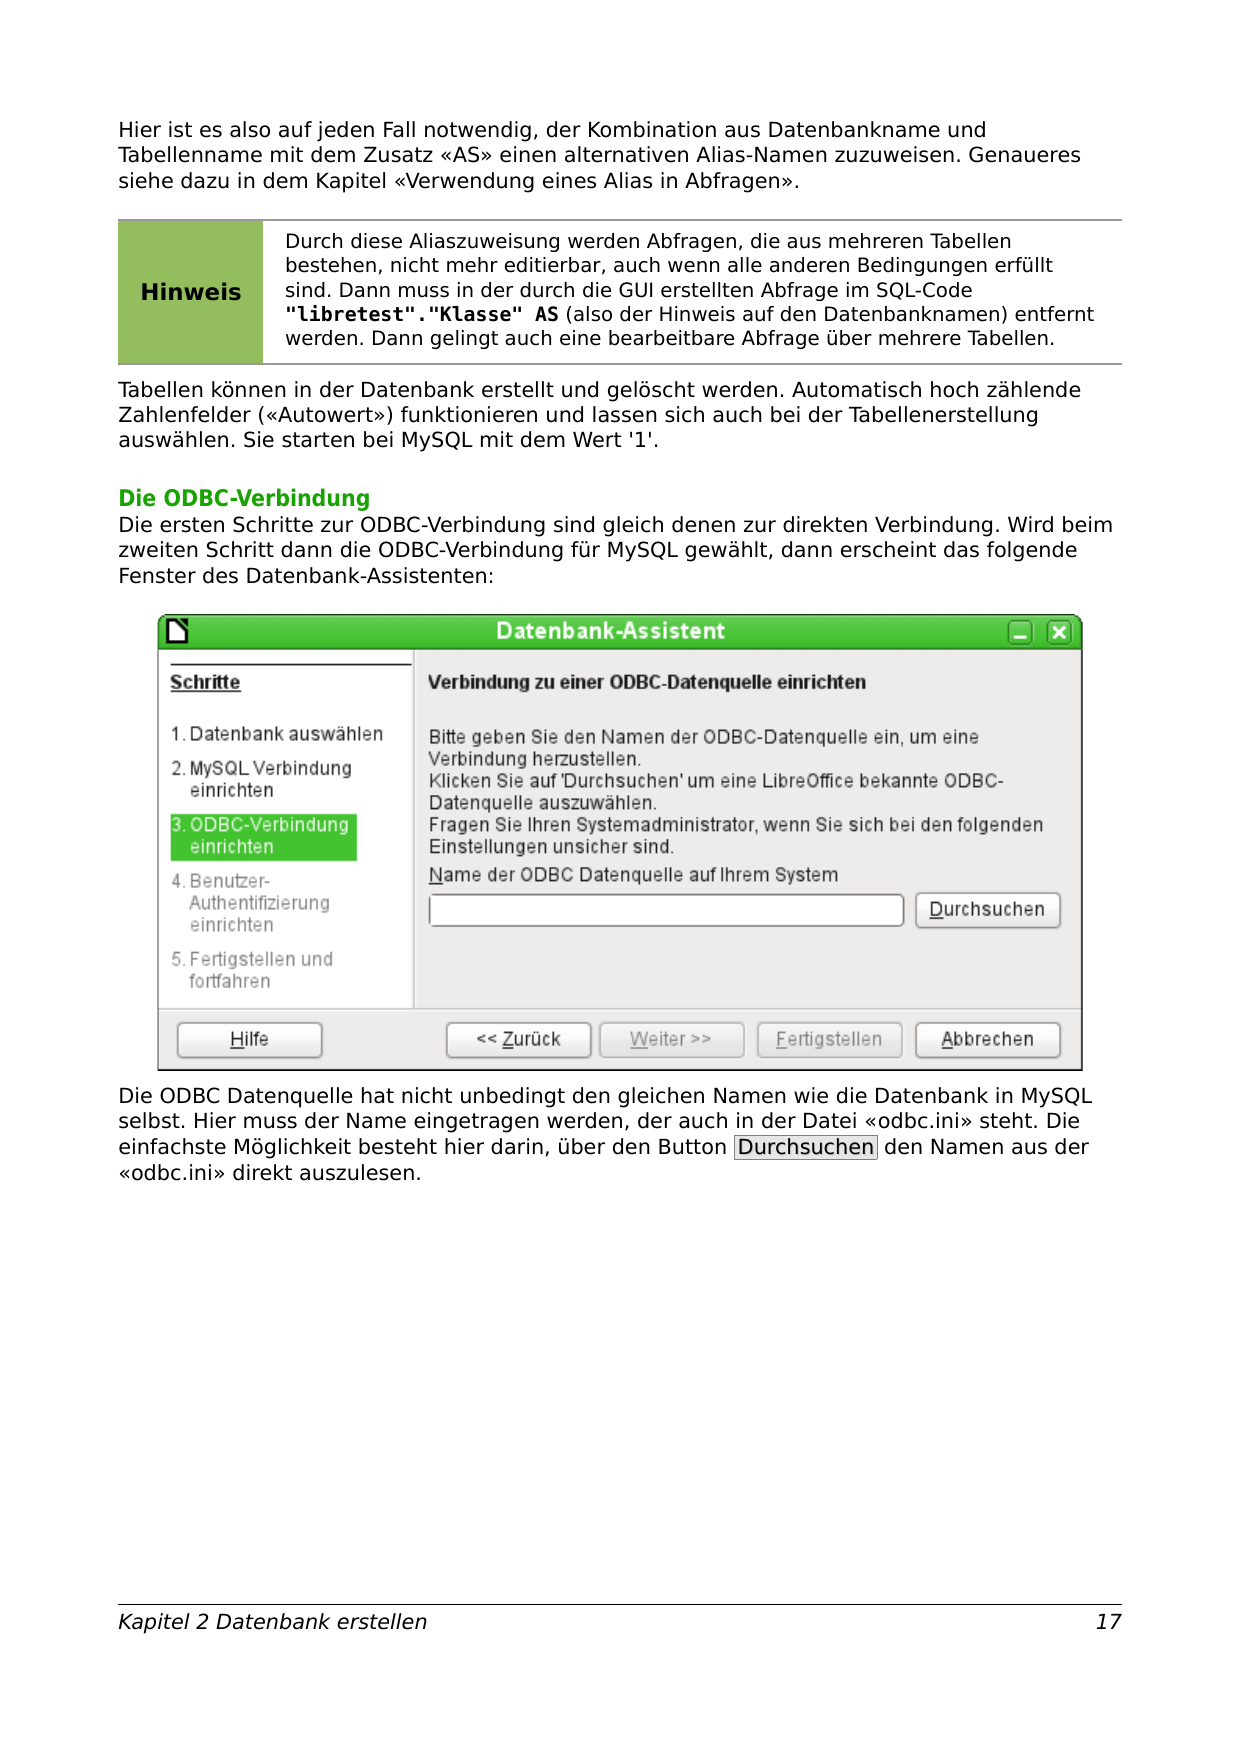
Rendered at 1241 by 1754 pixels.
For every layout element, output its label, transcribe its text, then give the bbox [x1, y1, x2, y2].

subtitle Die ODBC-Verbindung [118, 485, 1122, 512]
text Tabellen können in der Datenbank erstellt und gelöscht werden. Automatisch hoch zählende Zahlenfelder («Autowert») funktionieren und lassen sich auch bei der Tabellenerstellung auswählen. Sie starten bei MySQL mit dem Wert '1'. [118, 378, 1122, 453]
picture [157, 614, 1083, 1071]
text Hier ist es also auf jeden Fall notwendig, der Kombination aus Datenbankname und Tabellenname mit dem Zusatz «AS» einen alternativen Alias-Namen zuzuweisen. Genaueres siehe dazu in dem Kapitel «Verwendung eines Alias in Abfragen». [118, 118, 1122, 193]
table_header Hinweis [118, 221, 263, 363]
text Die ersten Schritte zur ODBC-Verbindung sind gleich denen zur direkten Verbindung. Wird beim zweiten Schritt dann die ODBC-Verbindung für MySQL gewählt, dann erscheint das folgende Fenster des Datenbank-Assistenten: [118, 513, 1122, 588]
text Die ODBC Datenquelle hat nicht unbedingt den gleichen Namen wie die Datenbank in MySQL selbst. Hier muss der Name eingetragen werden, der auch in der Datei «odbc.ini» steht. Die einfachste Möglichkeit besteht hier darin, über den Button Durchsuchen den Namen aus der «odbc.ini» direkt auszulesen. [118, 1084, 1122, 1185]
table_header Durch diese Aliaszuweisung werden Abfragen, die aus mehreren Tabellen bestehen, nicht mehr editierbar, auch wenn alle anderen Bedingungen erfüllt sind. Dann muss in der durch die GUI erstellten Abfrage im SQL-Code "libretest"."Klasse" AS (also der Hinweis auf den Datenbanknamen) entfernt werden. Dann gelingt auch eine bearbeitbare Abfrage über mehrere Tabellen. [264, 221, 1122, 363]
